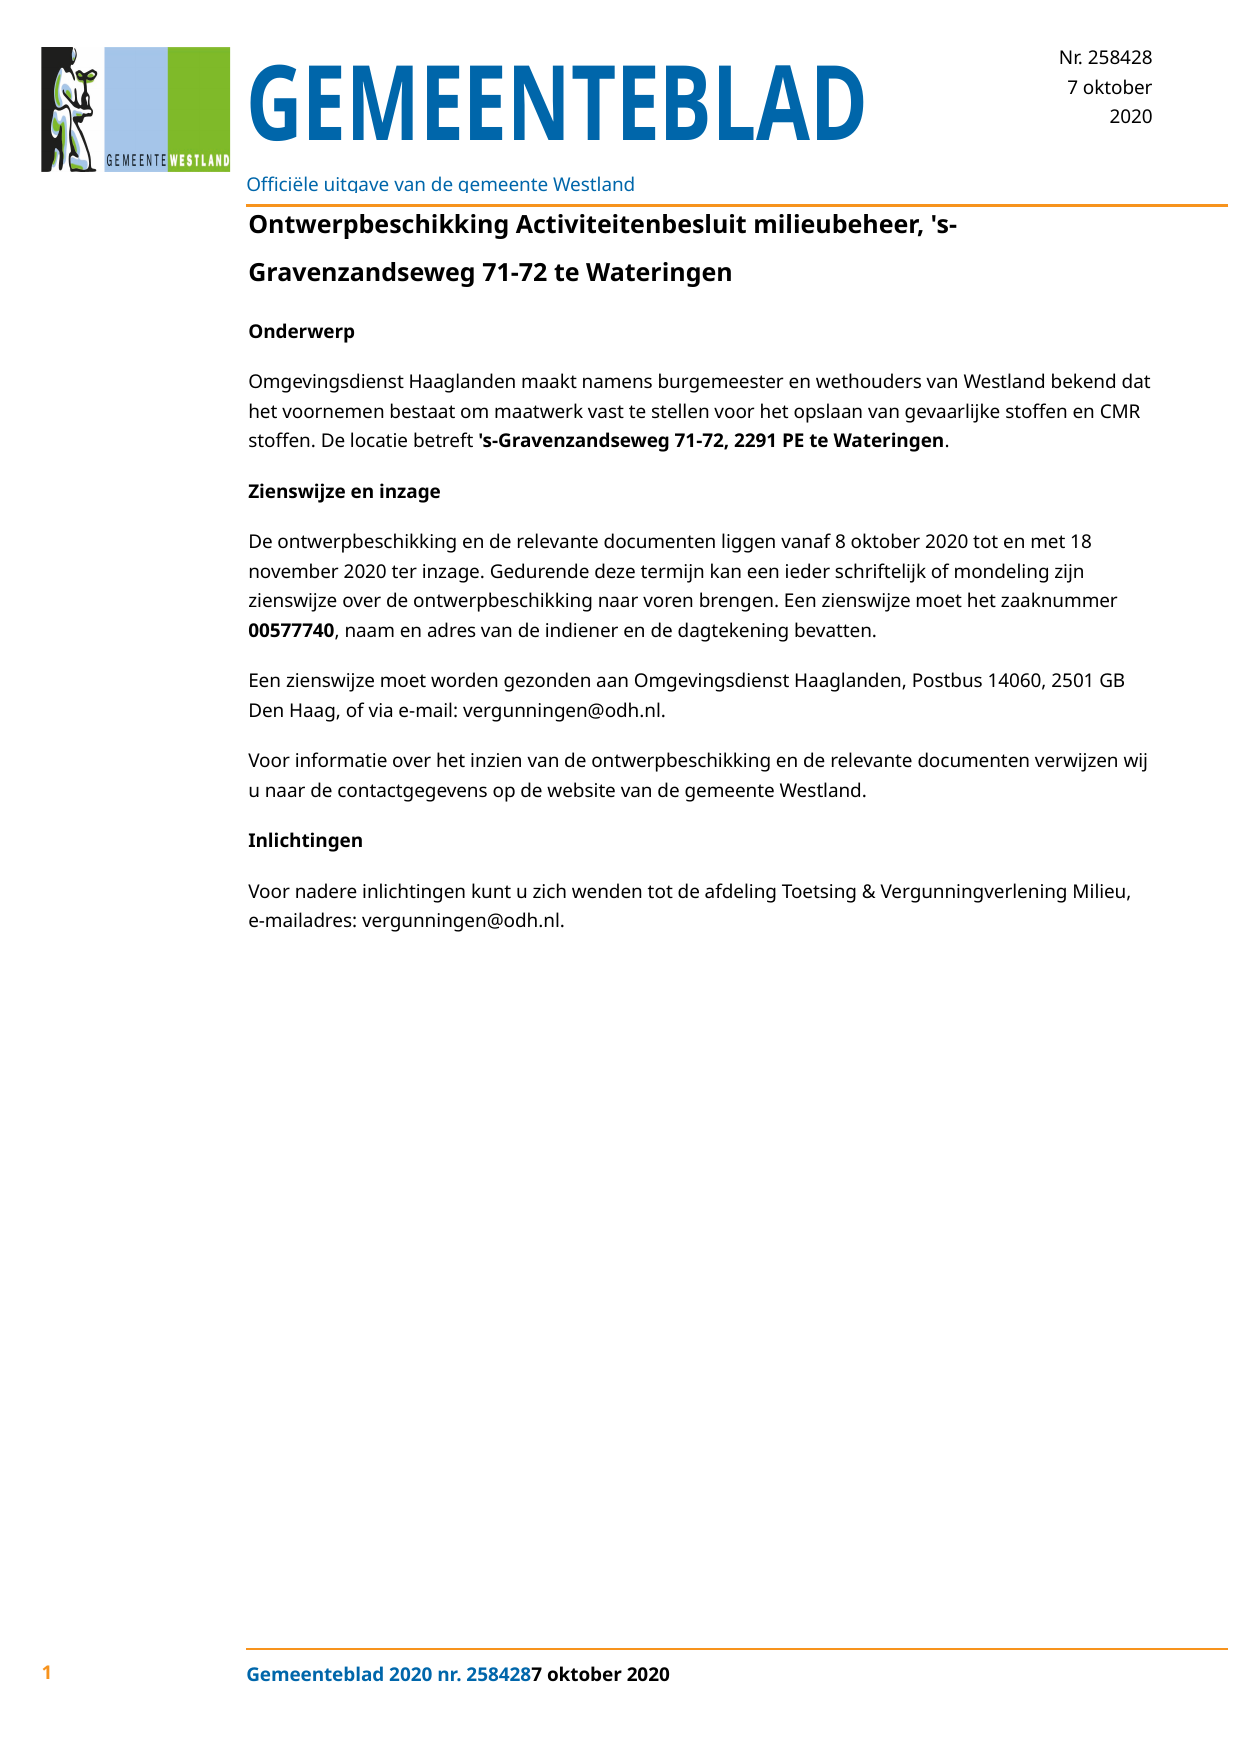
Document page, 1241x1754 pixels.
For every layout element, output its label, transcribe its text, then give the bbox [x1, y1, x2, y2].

text Ontwerpbeschikking Activiteitenbesluit milieubeheer, 's-Gravenzandseweg 71-72 te Wateringen [248, 207, 1152, 288]
text Omgevingsdienst Haaglanden maakt namens burgemeester en wethouders van Westland bekend dat het voornemen bestaat om maatwerk vast te stellen voor het opslaan van gevaarlijke stoffen en CMR stoffen. De locatie betreft 's-Gravenzandseweg 71-72, 2291 PE te Wateringen. [248, 368, 1152, 453]
text Zienswijze en inzage [248, 478, 1152, 504]
text Een zienswijze moet worden gezonden aan Omgevingsdienst Haaglanden, Postbus 14060, 2501 GB Den Haag, of via e-mail: vergunningen@odh.nl. [248, 667, 1152, 723]
text Inlichtingen [248, 827, 1152, 853]
text Onderwerp [248, 318, 1152, 344]
text De ontwerpbeschikking en de relevante documenten liggen vanaf 8 oktober 2020 tot en met 18 november 2020 ter inzage. Gedurende deze termijn kan een ieder schriftelijk of mondeling zijn zienswijze over de ontwerpbeschikking naar voren brengen. Een zienswijze moet het zaaknummer 00577740, naam en adres van de indiener en de dagtekening bevatten. [248, 528, 1152, 643]
picture [41, 47, 231, 172]
text Voor informatie over het inzien van de ontwerpbeschikking en de relevante documenten verwijzen wij u naar de contactgegevens op de website van de gemeente Westland. [248, 747, 1152, 803]
text Voor nadere inlichtingen kunt u zich wenden tot de afdeling Toetsing & Vergunningverlening Milieu, e-mailadres: vergunningen@odh.nl. [248, 878, 1152, 933]
